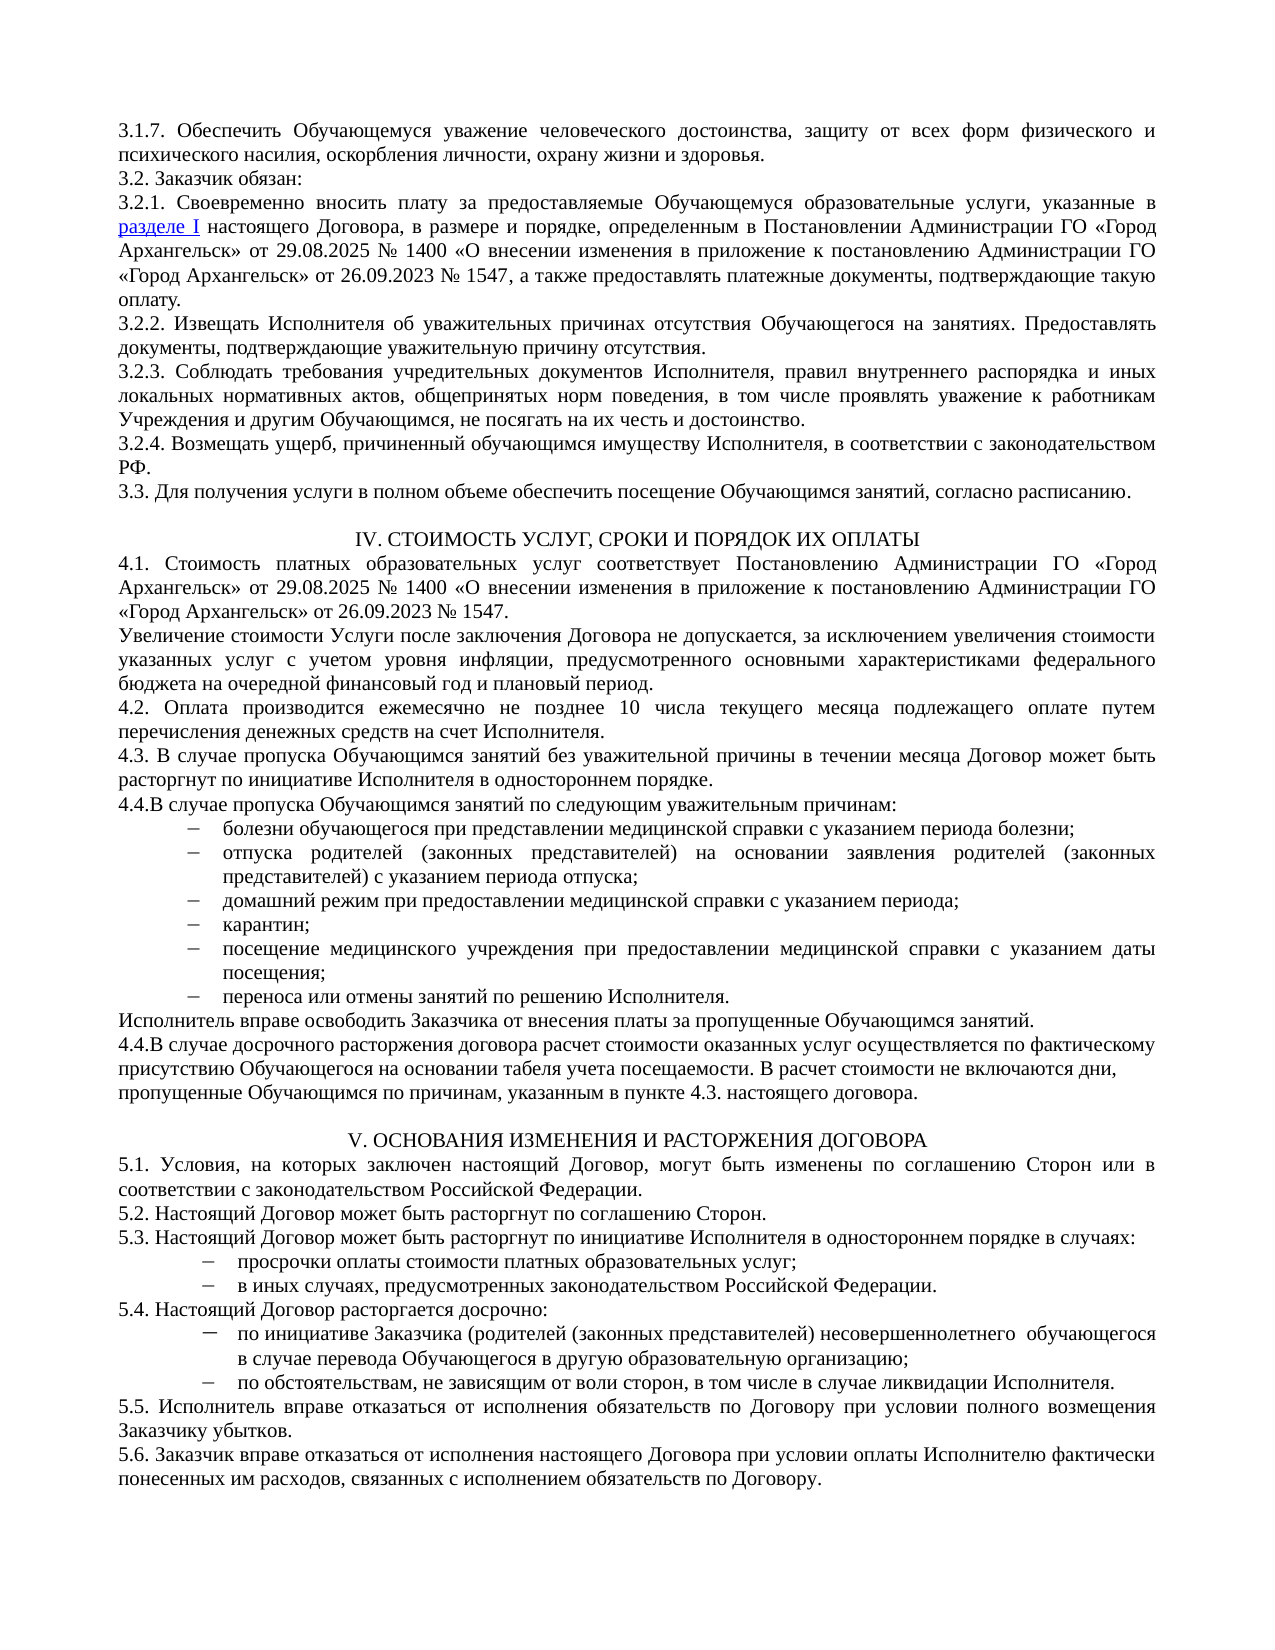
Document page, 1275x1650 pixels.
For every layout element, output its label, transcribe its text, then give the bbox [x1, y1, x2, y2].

text 5.5. Исполнитель вправе отказаться от исполнения обязательств по Договору при условии полного возмещения Заказчику убытков. [118, 1394, 1157, 1442]
list по обстоятельствам, не зависящим от воли сторон, в том числе в случае ликвидации Исполнителя. [200, 1370, 1157, 1394]
text 3.3. Для получения услуги в полном объеме обеспечить посещение Обучающимся занятий, согласно расписанию. [118, 479, 1157, 503]
text 4.3. В случае пропуска Обучающимся занятий без уважительной причины в течении месяца Договор может быть расторгнут по инициативе Исполнителя в одностороннем порядке. [103, 743, 1157, 791]
list домашний режим при предоставлении медицинской справки с указанием периода; [185, 888, 1157, 912]
text V. ОСНОВАНИЯ ИЗМЕНЕНИЯ И РАСТОРЖЕНИЯ ДОГОВОРА [118, 1128, 1157, 1152]
text Исполнитель вправе освободить Заказчика от внесения платы за пропущенные Обучающимся занятий. [118, 1008, 1157, 1032]
text 3.2. Заказчик обязан: [118, 166, 1157, 190]
list посещение медицинского учреждения при предоставлении медицинской справки с указанием даты посещения; [185, 936, 1157, 984]
list отпуска родителей (законных представителей) на основании заявления родителей (законных представителей) с указанием периода отпуска; [185, 839, 1157, 888]
text 5.2. Настоящий Договор может быть расторгнут по соглашению Сторон. [118, 1201, 1157, 1224]
text Увеличение стоимости Услуги после заключения Договора не допускается, за исключением увеличения стоимости указанных услуг с учетом уровня инфляции, предусмотренного основными характеристиками федерального бюджета на очередной финансовый год и плановый период. [118, 623, 1157, 695]
text 3.2.1. Своевременно вносить плату за предоставляемые Обучающемуся образовательные услуги, указанные в разделе I настоящего Договора, в размере и порядке, определенным в Постановлении Администрации ГО «Город Архангельск» от 29.08.2025 № 1400 «О внесении изменения в приложение к постановлению Администрации ГО «Город Архангельск» от 26.09.2023 № 1547, а также предоставлять платежные документы, подтверждающие такую оплату. [118, 190, 1157, 311]
list переноса или отмены занятий по решению Исполнителя. [185, 984, 1157, 1008]
text 5.6. Заказчик вправе отказаться от исполнения настоящего Договора при условии оплаты Исполнителю фактически понесенных им расходов, связанных с исполнением обязательств по Договору. [118, 1442, 1157, 1490]
list в иных случаях, предусмотренных законодательством Российской Федерации. [200, 1273, 1157, 1297]
text 4.4.В случае пропуска Обучающимся занятий по следующим уважительным причинам: [118, 791, 1157, 816]
text 5.3. Настоящий Договор может быть расторгнут по инициативе Исполнителя в одностороннем порядке в случаях: [118, 1224, 1157, 1249]
text 4.4.В случае досрочного расторжения договора расчет стоимости оказанных услуг осуществляется по фактическому присутствию Обучающегося на основании табеля учета посещаемости. В расчет стоимости не включаются дни, пропущенные Обучающимся по причинам, указанным в пункте 4.3. настоящего договора. [118, 1032, 1157, 1104]
list просрочки оплаты стоимости платных образовательных услуг; [200, 1249, 1157, 1273]
text 5.4. Настоящий Договор расторгается досрочно: [118, 1297, 1157, 1321]
text 5.1. Условия, на которых заключен настоящий Договор, могут быть изменены по соглашению Сторон или в соответствии с законодательством Российской Федерации. [118, 1152, 1157, 1201]
text 4.1. Стоимость платных образовательных услуг соответствует Постановлению Администрации ГО «Город Архангельск» от 29.08.2025 № 1400 «О внесении изменения в приложение к постановлению Администрации ГО «Город Архангельск» от 26.09.2023 № 1547. [118, 551, 1157, 623]
list по инициативе Заказчика (родителей (законных представителей) несовершеннолетнего обучающегося в случае перевода Обучающегося в другую образовательную организацию; [200, 1321, 1157, 1370]
text 3.1.7. Обеспечить Обучающемуся уважение человеческого достоинства, защиту от всех форм физического и психического насилия, оскорбления личности, охрану жизни и здоровья. [118, 118, 1157, 166]
text 4.2. Оплата производится ежемесячно не позднее 10 числа текущего месяца подлежащего оплате путем перечисления денежных средств на счет Исполнителя. [118, 695, 1157, 743]
text 3.2.2. Извещать Исполнителя об уважительных причинах отсутствия Обучающегося на занятиях. Предоставлять документы, подтверждающие уважительную причину отсутствия. [118, 311, 1157, 359]
text 3.2.3. Соблюдать требования учредительных документов Исполнителя, правил внутреннего распорядка и иных локальных нормативных актов, общепринятых норм поведения, в том числе проявлять уважение к работникам Учреждения и другим Обучающимся, не посягать на их честь и достоинство. [118, 359, 1157, 431]
list болезни обучающегося при представлении медицинской справки с указанием периода болезни; [185, 816, 1157, 839]
text IV. СТОИМОСТЬ УСЛУГ, СРОКИ И ПОРЯДОК ИХ ОПЛАТЫ [118, 527, 1157, 551]
list карантин; [185, 912, 1157, 936]
text 3.2.4. Возмещать ущерб, причиненный обучающимся имуществу Исполнителя, в соответствии с законодательством РФ. [118, 431, 1157, 479]
